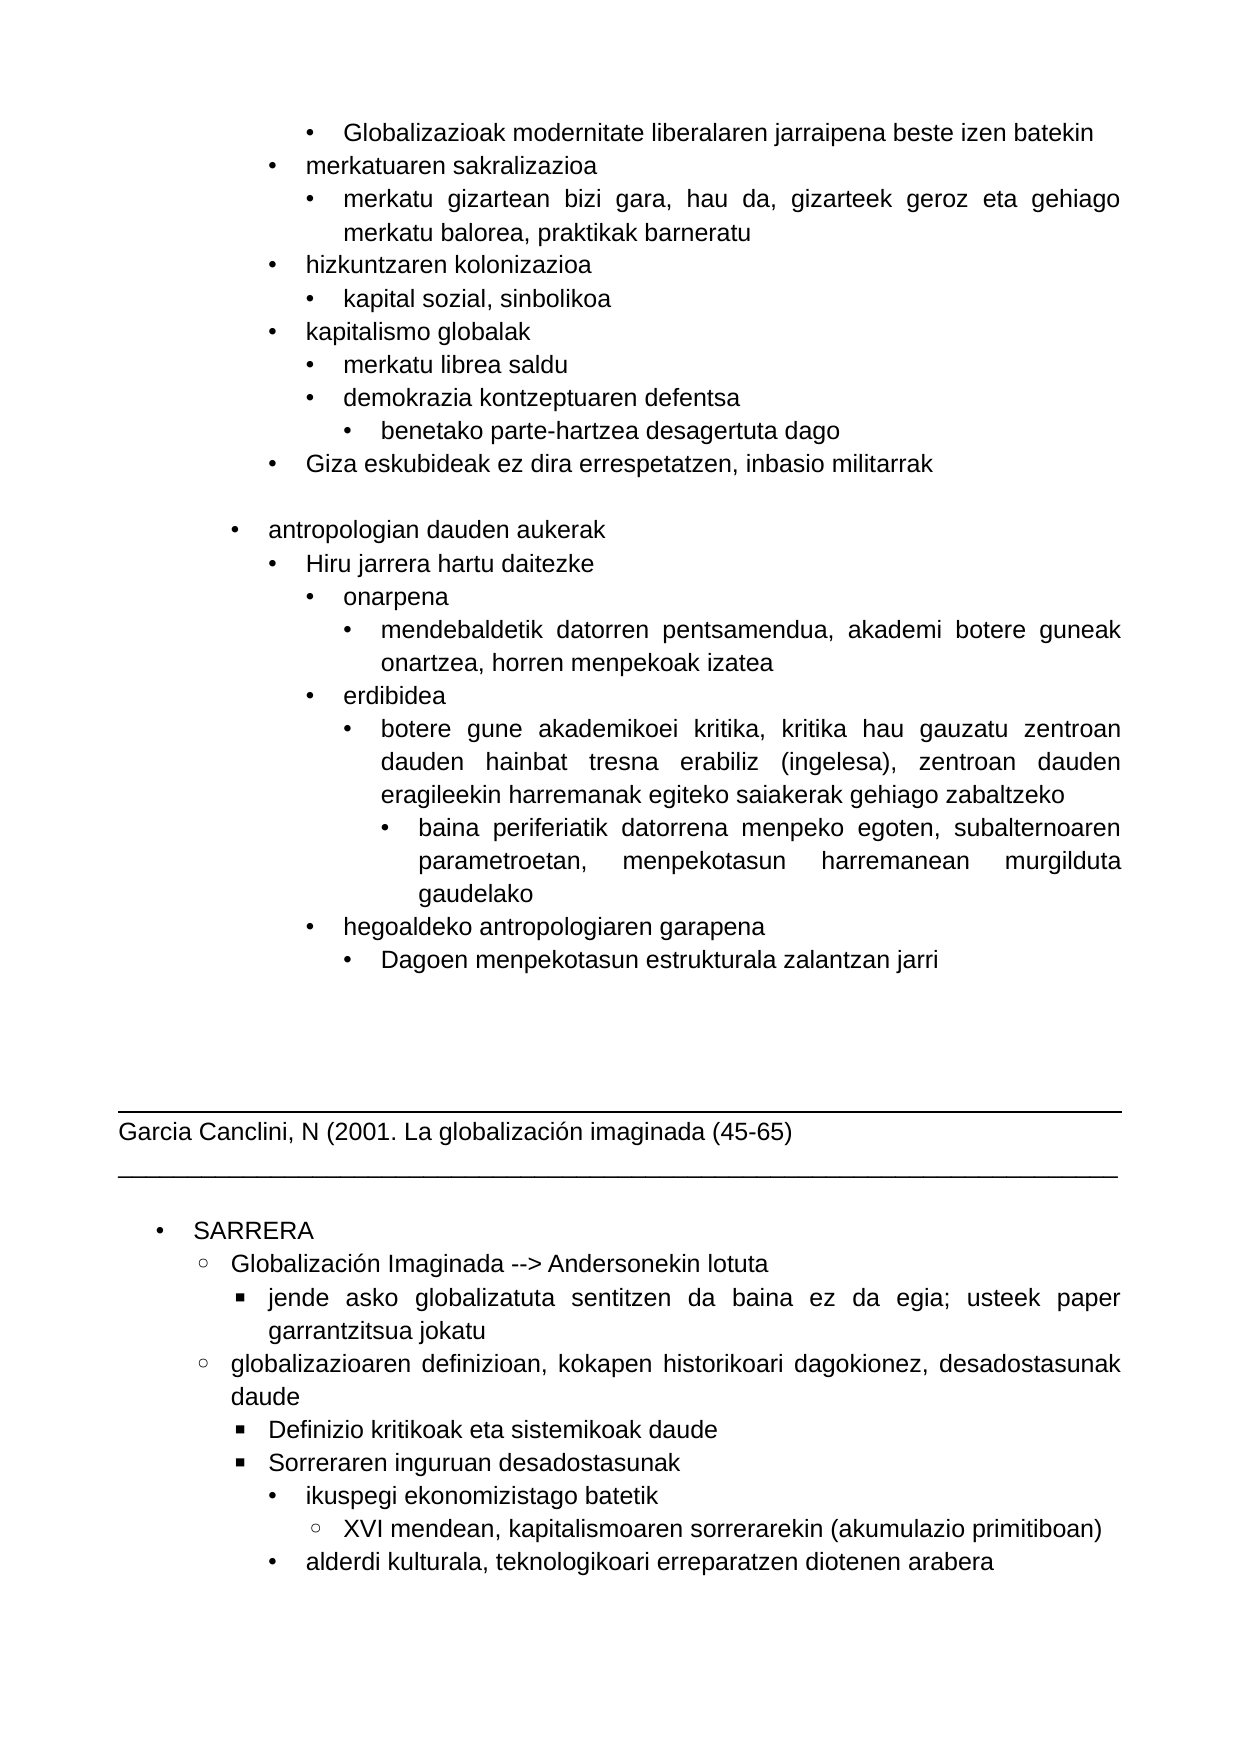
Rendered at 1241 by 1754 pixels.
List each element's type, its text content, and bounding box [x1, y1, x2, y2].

list XVI mendean, kapitalismoaren sorrerarekin (akumulazio primitiboan) [306, 1514, 1122, 1543]
list ikuspegi ekonomizistago batetik [268, 1481, 1122, 1510]
list jende asko globalizatuta sentitzen da baina ez da egia; usteek paper garrantzitsua jokatu [231, 1282, 1122, 1344]
list SARRERA [156, 1216, 1122, 1245]
list alderdi kulturala, teknologikoari erreparatzen diotenen arabera [268, 1547, 1122, 1576]
list kapitalismo globalak [268, 317, 1122, 346]
list benetako parte-hartzea desagertuta dago [343, 416, 1122, 445]
list botere gune akademikoei kritika, kritika hau gauzatu zentroan dauden hainbat tresna erabiliz (ingelesa), zentroan dauden eragileekin harremanak egiteko saiakerak gehiago zabaltzeko [343, 714, 1122, 809]
list merkatu gizartean bizi gara, hau da, gizarteek geroz eta gehiago merkatu balorea, praktikak barneratu [306, 184, 1122, 246]
list merkatuaren sakralizazioa [268, 151, 1122, 180]
list Giza eskubideak ez dira errespetatzen, inbasio militarrak [268, 449, 1122, 478]
text Garcia Canclini, N (2001. La globalización imaginada (45-65) ________________________________________________________________________ [118, 1117, 1122, 1179]
list baina periferiatik datorrena menpeko egoten, subalternoaren parametroetan, menpekotasun harremanean murgilduta gaudelako [381, 813, 1122, 908]
list hegoaldeko antropologiaren garapena [306, 912, 1122, 941]
list Sorreraren inguruan desadostasunak [231, 1448, 1122, 1477]
list onarpena [306, 582, 1122, 611]
list Dagoen menpekotasun estrukturala zalantzan jarri [343, 946, 1122, 974]
list globalizazioaren definizioan, kokapen historikoari dagokionez, desadostasunak daude [193, 1349, 1122, 1411]
list Globalización Imaginada --> Andersonekin lotuta [193, 1249, 1122, 1278]
list antropologian dauden aukerak [231, 515, 1122, 544]
list merkatu librea saldu [306, 350, 1122, 379]
list kapital sozial, sinbolikoa [306, 284, 1122, 312]
list demokrazia kontzeptuaren defentsa [306, 383, 1122, 412]
list hizkuntzaren kolonizazioa [268, 251, 1122, 279]
list Definizio kritikoak eta sistemikoak daude [231, 1415, 1122, 1444]
list mendebaldetik datorren pentsamendua, akademi botere guneak onartzea, horren menpekoak izatea [343, 615, 1122, 677]
list Globalizazioak modernitate liberalaren jarraipena beste izen batekin [306, 118, 1122, 147]
list Hiru jarrera hartu daitezke [268, 548, 1122, 577]
list erdibidea [306, 681, 1122, 710]
